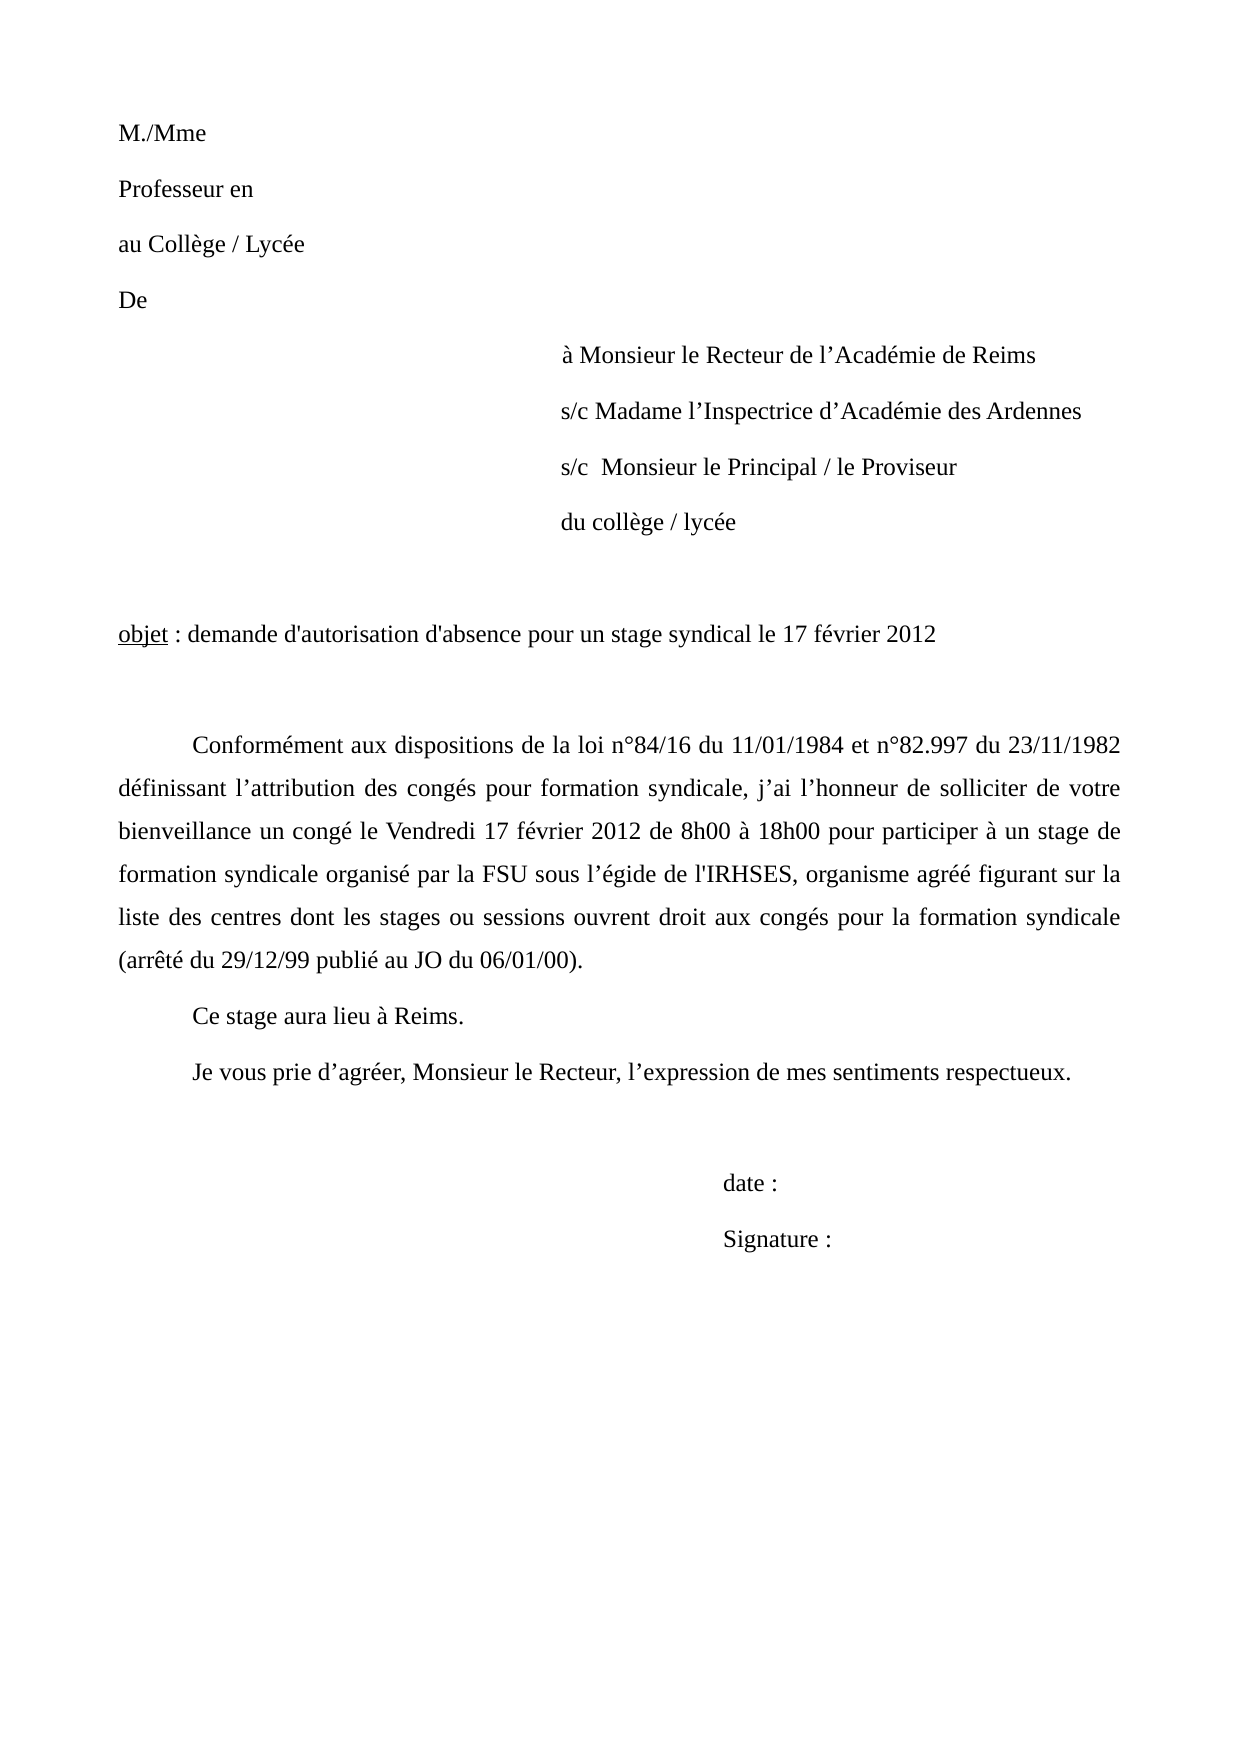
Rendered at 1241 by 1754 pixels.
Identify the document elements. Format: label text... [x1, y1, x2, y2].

text s/c Madame l’Inspectrice d’Académie des Ardennes [561, 396, 1122, 425]
text M./Mme [118, 118, 1122, 147]
text du collège / lycée [561, 507, 1122, 536]
text Signature : [723, 1224, 1121, 1252]
text objet : demande d'autorisation d'absence pour un stage syndical le 17 février 2012 [118, 619, 1122, 647]
text à Monsieur le Recteur de l’Académie de Reims [118, 341, 1122, 369]
text au Collège / Lycée [118, 229, 1122, 258]
text Je vous prie d’agréer, Monsieur le Recteur, l’expression de mes sentiments respectueux. [118, 1057, 1122, 1086]
text Ce stage aura lieu à Reims. [118, 1001, 1122, 1030]
text De [118, 285, 1122, 314]
text s/c Monsieur le Principal / le Proviseur [561, 452, 1122, 481]
text Professeur en [118, 174, 1122, 202]
text date : [723, 1168, 1121, 1197]
text Conformément aux dispositions de la loi n°84/16 du 11/01/1984 et n°82.997 du 23/11/1982 définissant l’attribution des congés pour formation syndicale, j’ai l’honneur de solliciter de votre bienveillance un congé le Vendredi 17 février 2012 de 8h00 à 18h00 pour participer à un stage de formation syndicale organisé par la FSU sous l’égide de l'IRHSES, organisme agréé figurant sur la liste des centres dont les stages ou sessions ouvrent droit aux congés pour la formation syndicale (arrêté du 29/12/99 publié au JO du 06/01/00). [118, 730, 1122, 974]
